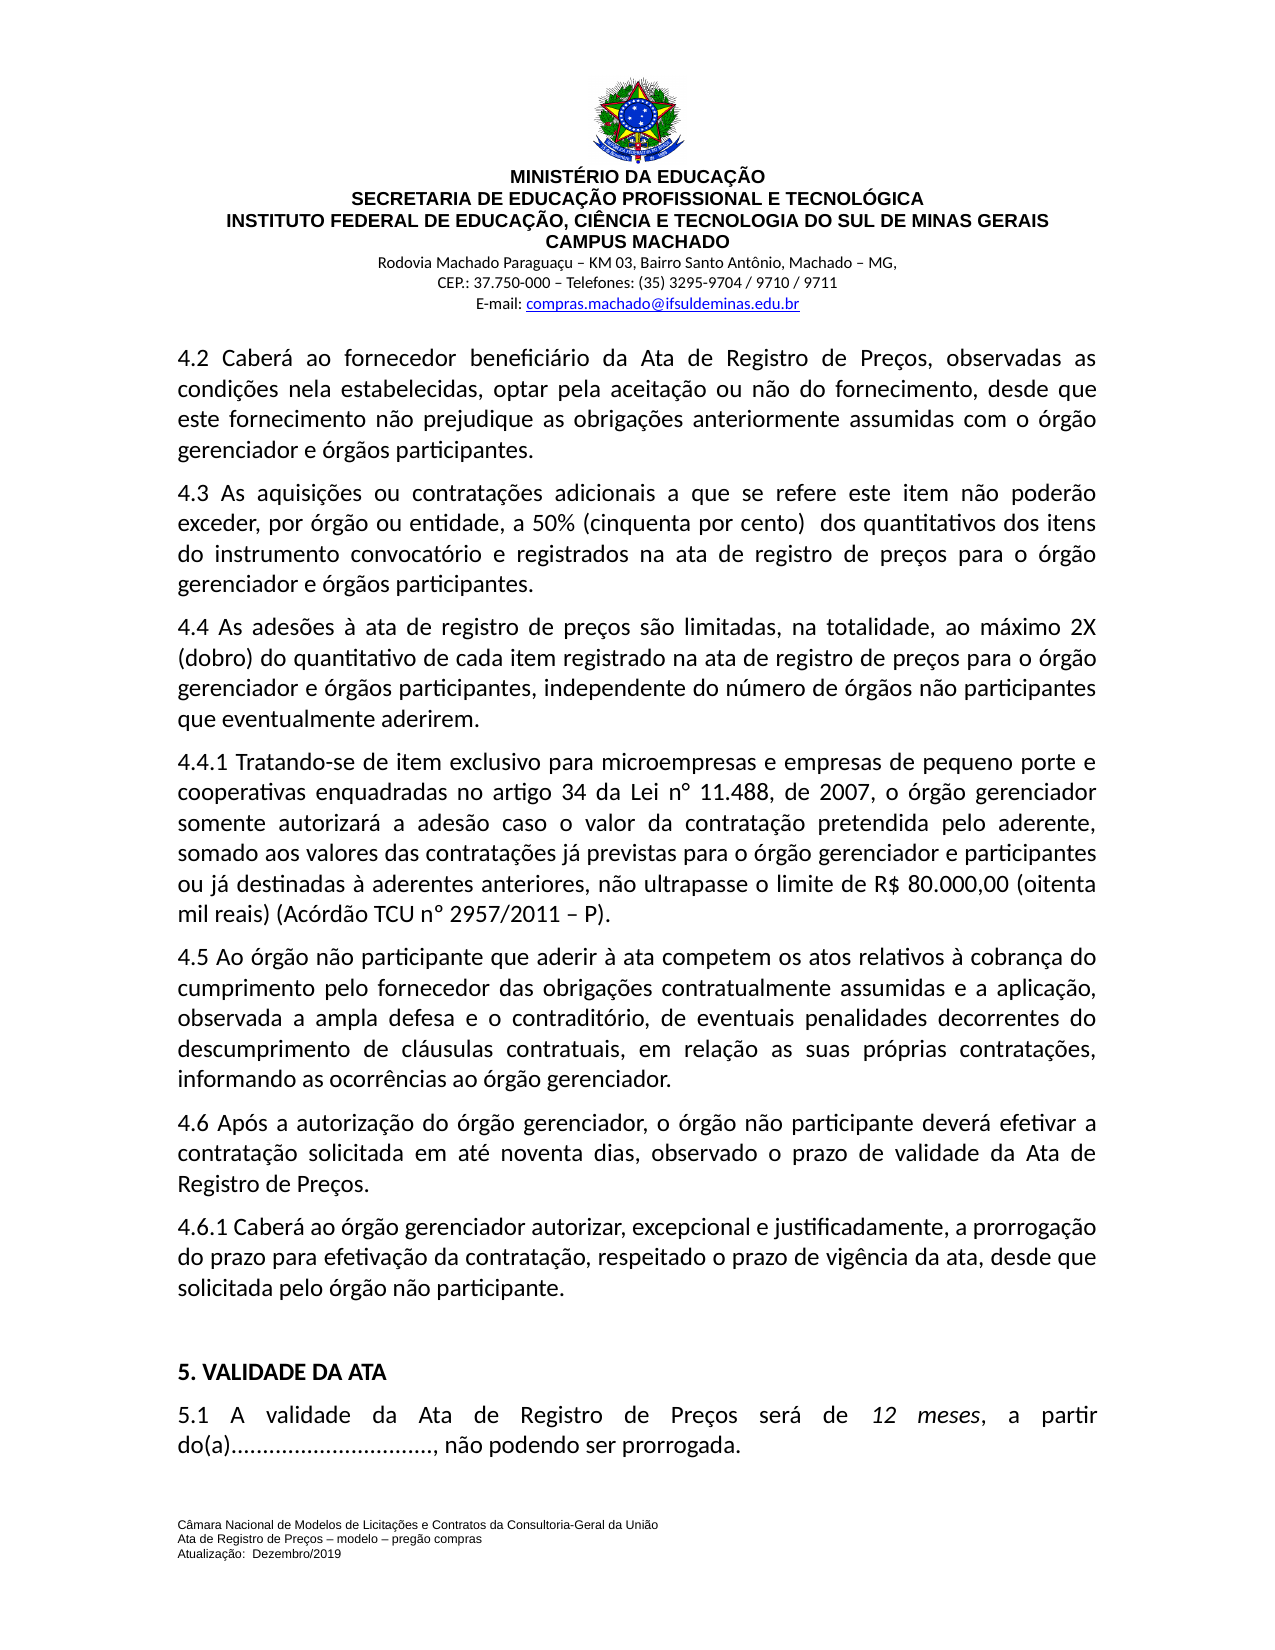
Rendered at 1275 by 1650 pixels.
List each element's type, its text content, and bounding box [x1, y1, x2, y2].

list 4.4 As adesões à ata de registro de preços são limitadas, na totalidade, ao máximo 2X (dobro) do quantitativo de cada item registrado na ata de registro de preços para o órgão gerenciador e órgãos participantes, independente do número de órgãos não participantes que eventualmente aderirem. [177, 611, 1098, 733]
list 4.2 Caberá ao fornecedor beneficiário da Ata de Registro de Preços, observadas as condições nela estabelecidas, optar pela aceitação ou não do fornecimento, desde que este fornecimento não prejudique as obrigações anteriormente assumidas com o órgão gerenciador e órgãos participantes. [177, 342, 1098, 464]
list 4.4.1 Tratando-se de item exclusivo para microempresas e empresas de pequeno porte e cooperativas enquadradas no artigo 34 da Lei n° 11.488, de 2007, o órgão gerenciador somente autorizará a adesão caso o valor da contratação pretendida pelo aderente, somado aos valores das contratações já previstas para o órgão gerenciador e participantes ou já destinadas à aderentes anteriores, não ultrapasse o limite de R$ 80.000,00 (oitenta mil reais) (Acórdão TCU nº 2957/2011 – P). [177, 746, 1098, 929]
list 5. VALIDADE DA ATA [177, 1356, 1098, 1387]
list 4.6.1 Caberá ao órgão gerenciador autorizar, excepcional e justificadamente, a prorrogação do prazo para efetivação da contratação, respeitado o prazo de vigência da ata, desde que solicitada pelo órgão não participante. [177, 1211, 1098, 1302]
list 4.6 Após a autorização do órgão gerenciador, o órgão não participante deverá efetivar a contratação solicitada em até noventa dias, observado o prazo de validade da Ata de Registro de Preços. [177, 1107, 1098, 1198]
picture [588, 75, 687, 165]
list 5.1 A validade da Ata de Registro de Preços será de 12 meses, a partir do(a)................................, não podendo ser prorrogada. [177, 1399, 1098, 1460]
list 4.3 As aquisições ou contratações adicionais a que se refere este item não poderão exceder, por órgão ou entidade, a 50% (cinquenta por cento) dos quantitativos dos itens do instrumento convocatório e registrados na ata de registro de preços para o órgão gerenciador e órgãos participantes. [177, 477, 1098, 599]
list 4.5 Ao órgão não participante que aderir à ata competem os atos relativos à cobrança do cumprimento pelo fornecedor das obrigações contratualmente assumidas e a aplicação, observada a ampla defesa e o contraditório, de eventuais penalidades decorrentes do descumprimento de cláusulas contratuais, em relação as suas próprias contratações, informando as ocorrências ao órgão gerenciador. [177, 942, 1098, 1094]
